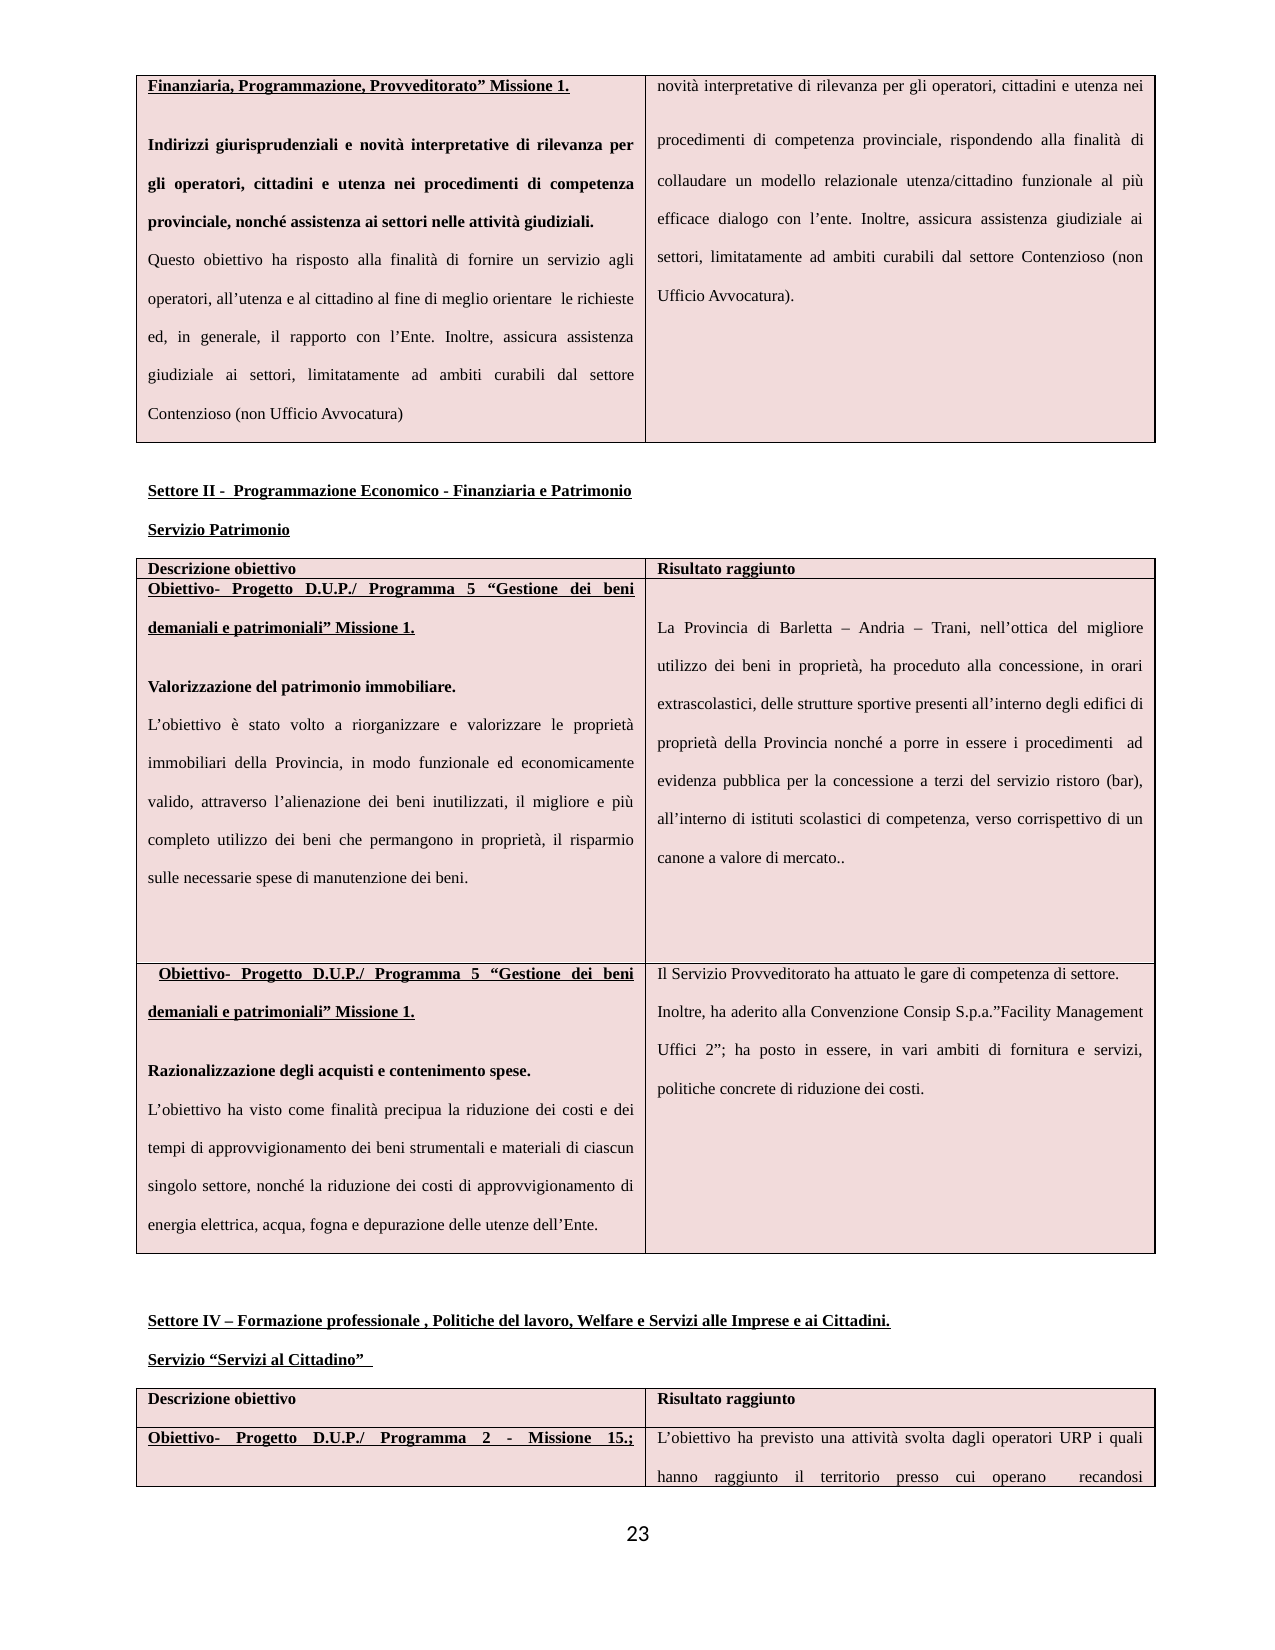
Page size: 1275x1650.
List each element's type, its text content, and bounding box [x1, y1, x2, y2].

table_cell Finanziaria, Programmazione, Provveditorato” Missione 1. Indirizzi giurisprudenziali e novità interpretative di rilevanza per gli operatori, cittadini e utenza nei procedimenti di competenza provinciale, nonché assistenza ai settori nelle attività giudiziali. Questo obiettivo ha risposto alla finalità di fornire un servizio agli operatori, all’utenza e al cittadino al fine di meglio orientare le richieste ed, in generale, il rapporto con l’Ente. Inoltre, assicura assistenza giudiziale ai settori, limitatamente ad ambiti curabili dal settore Contenzioso (non Ufficio Avvocatura) [137, 76, 645, 442]
table_header Risultato raggiunto [646, 559, 1154, 578]
text Servizio “Servizi al Cittadino” [148, 1349, 1127, 1369]
table_cell novità interpretative di rilevanza per gli operatori, cittadini e utenza nei procedimenti di competenza provinciale, rispondendo alla finalità di collaudare un modello relazionale utenza/cittadino funzionale al più efficace dialogo con l’ente. Inoltre, assicura assistenza giudiziale ai settori, limitatamente ad ambiti curabili dal settore Contenzioso (non Ufficio Avvocatura). [646, 76, 1154, 442]
text Settore IV – Formazione professionale , Politiche del lavoro, Welfare e Servizi alle Imprese e ai Cittadini. [148, 1311, 1127, 1330]
table_cell Obiettivo- Progetto D.U.P./ Programma 5 “Gestione dei beni demaniali e patrimoniali” Missione 1. Razionalizzazione degli acquisti e contenimento spese. L’obiettivo ha visto come finalità precipua la riduzione dei costi e dei tempi di approvvigionamento dei beni strumentali e materiali di ciascun singolo settore, nonché la riduzione dei costi di approvvigionamento di energia elettrica, acqua, fogna e depurazione delle utenze dell’Ente. [137, 964, 645, 1253]
text Servizio Patrimonio [148, 519, 1127, 539]
table_header Descrizione obiettivo [137, 1389, 645, 1427]
table_cell Obiettivo- Progetto D.U.P./ Programma 5 “Gestione dei beni demaniali e patrimoniali” Missione 1. Valorizzazione del patrimonio immobiliare. L’obiettivo è stato volto a riorganizzare e valorizzare le proprietà immobiliari della Provincia, in modo funzionale ed economicamente valido, attraverso l’alienazione dei beni inutilizzati, il migliore e più completo utilizzo dei beni che permangono in proprietà, il risparmio sulle necessarie spese di manutenzione dei beni. [137, 579, 645, 962]
table_cell L’obiettivo ha previsto una attività svolta dagli operatori URP i quali hanno raggiunto il territorio presso cui operano recandosi [646, 1428, 1154, 1486]
table_header Descrizione obiettivo [137, 559, 645, 578]
table_cell Obiettivo- Progetto D.U.P./ Programma 2 - Missione 15.; [137, 1428, 645, 1486]
table_header Risultato raggiunto [646, 1389, 1154, 1427]
table_cell Il Servizio Provveditorato ha attuato le gare di competenza di settore. Inoltre, ha aderito alla Convenzione Consip S.p.a.”Facility Management Uffici 2”; ha posto in essere, in vari ambiti di fornitura e servizi, politiche concrete di riduzione dei costi. [646, 964, 1154, 1253]
table_cell La Provincia di Barletta – Andria – Trani, nell’ottica del migliore utilizzo dei beni in proprietà, ha proceduto alla concessione, in orari extrascolastici, delle strutture sportive presenti all’interno degli edifici di proprietà della Provincia nonché a porre in essere i procedimenti ad evidenza pubblica per la concessione a terzi del servizio ristoro (bar), all’interno di istituti scolastici di competenza, verso corrispettivo di un canone a valore di mercato.. [646, 579, 1154, 962]
text Settore II - Programmazione Economico - Finanziaria e Patrimonio [148, 481, 1127, 500]
